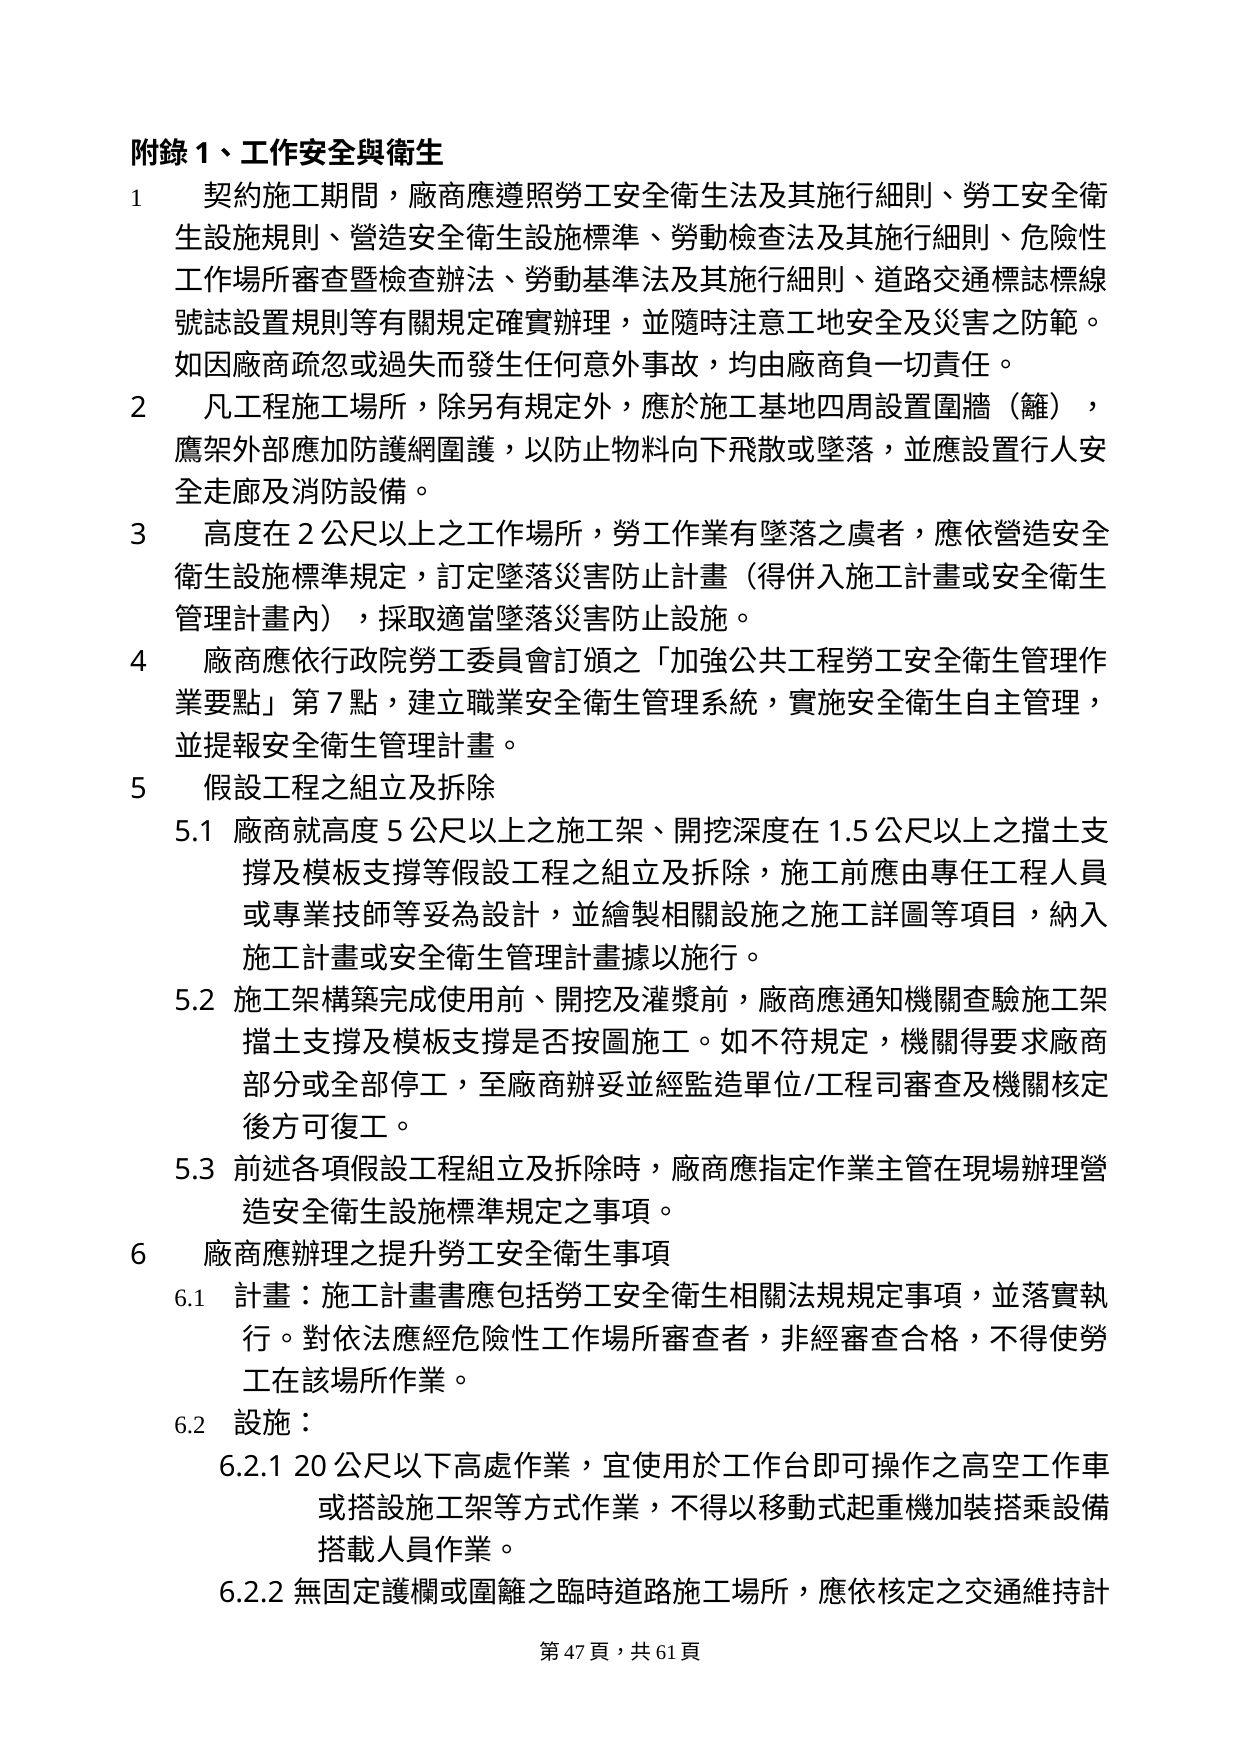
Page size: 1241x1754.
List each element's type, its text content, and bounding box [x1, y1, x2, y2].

list 無固定護欄或圍籬之臨時道路施工場所，應依核定之交通維持計 [218, 1569, 1110, 1611]
list 契約施工期間，廠商應遵照勞工安全衛生法及其施行細則、勞工安全衛生設施規則、營造安全衛生設施標準、勞動檢查法及其施行細則、危險性工作場所審查暨檢查辦法、勞動基準法及其施行細則、道路交通標誌標線號誌設置規則等有關規定確實辦理，並隨時注意工地安全及災害之防範。如因廠商疏忽或過失而發生任何意外事故，均由廠商負一切責任。 [130, 172, 1110, 384]
list 計畫：施工計畫書應包括勞工安全衛生相關法規規定事項，並落實執行。對依法應經危險性工作場所審查者，非經審查合格，不得使勞工在該場所作業。 [174, 1273, 1110, 1400]
list 20公尺以下高處作業，宜使用於工作台即可操作之高空工作車或搭設施工架等方式作業，不得以移動式起重機加裝搭乘設備搭載人員作業。 [218, 1442, 1110, 1569]
list 假設工程之組立及拆除 [130, 765, 1110, 807]
list 施工架構築完成使用前、開挖及灌漿前，廠商應通知機關查驗施工架、擋土支撐及模板支撐是否按圖施工。如不符規定，機關得要求廠商部分或全部停工，至廠商辦妥並經監造單位/工程司審查及機關核定後方可復工。 [174, 976, 1110, 1146]
list 前述各項假設工程組立及拆除時，廠商應指定作業主管在現場辦理營造安全衛生設施標準規定之事項。 [174, 1146, 1110, 1231]
list 凡工程施工場所，除另有規定外，應於施工基地四周設置圍牆（籬），鷹架外部應加防護網圍護，以防止物料向下飛散或墜落，並應設置行人安全走廊及消防設備。 [130, 384, 1110, 511]
list 廠商就高度5公尺以上之施工架、開挖深度在1.5公尺以上之擋土支撐及模板支撐等假設工程之組立及拆除，施工前應由專任工程人員或專業技師等妥為設計，並繪製相關設施之施工詳圖等項目，納入施工計畫或安全衛生管理計畫據以施行。 [174, 807, 1110, 976]
list 廠商應依行政院勞工委員會訂頒之「加強公共工程勞工安全衛生管理作業要點」第7點，建立職業安全衛生管理系統，實施安全衛生自主管理，並提報安全衛生管理計畫。 [130, 638, 1110, 765]
list 設施： [174, 1400, 1110, 1442]
list 廠商應辦理之提升勞工安全衛生事項 [130, 1231, 1110, 1273]
list 高度在2公尺以上之工作場所，勞工作業有墜落之虞者，應依營造安全衛生設施標準規定，訂定墜落災害防止計畫（得併入施工計畫或安全衛生管理計畫內），採取適當墜落災害防止設施。 [130, 511, 1110, 638]
text 附錄1、工作安全與衛生 [130, 130, 994, 172]
